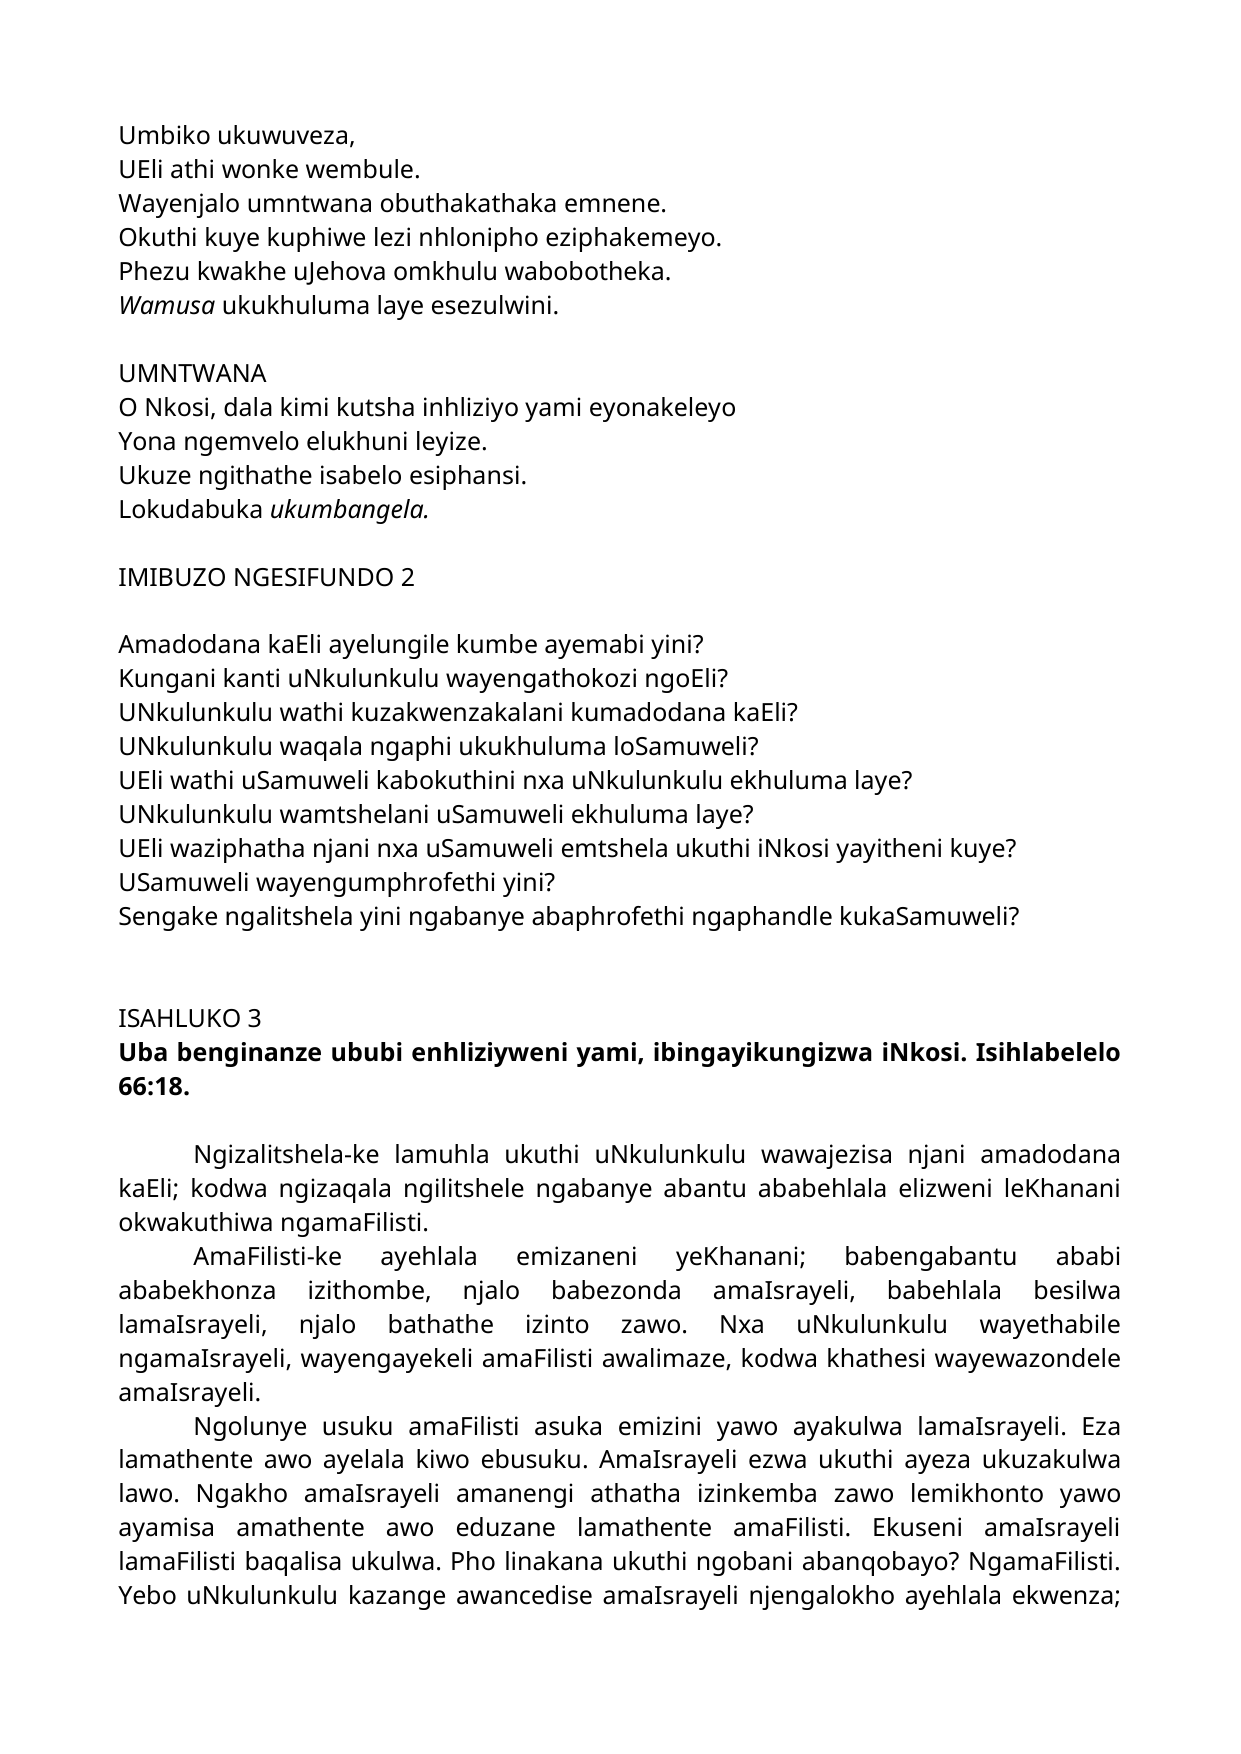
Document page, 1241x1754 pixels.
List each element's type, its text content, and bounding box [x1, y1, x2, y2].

text USamuweli wayengumphrofethi yini? [118, 865, 1122, 899]
text UNkulunkulu waqala ngaphi ukukhuluma loSamuweli? [118, 729, 1122, 763]
text Phezu kwakhe uJehova omkhulu wabobotheka. [118, 254, 1122, 288]
text UEli wathi uSamuweli kabokuthini nxa uNkulunkulu ekhuluma laye? [118, 763, 1122, 797]
text ISAHLUKO 3 [118, 1001, 1122, 1035]
text Wayenjalo umntwana obuthakathaka emnene. [118, 186, 1122, 220]
text UNkulunkulu wathi kuzakwenzakalani kumadodana kaEli? [118, 695, 1122, 729]
text AmaFilisti-ke ayehlala emizaneni yeKhanani; babengabantu ababi ababekhonza izithombe, njalo babezonda amaIsrayeli, babehlala besilwa lamaIsrayeli, njalo bathathe izinto zawo. Nxa uNkulunkulu wayethabile ngamaIsrayeli, wayengayekeli amaFilisti awalimaze, kodwa khathesi wayewazondele amaIsrayeli. [118, 1239, 1122, 1408]
text Yona ngemvelo elukhuni leyize. [118, 424, 1122, 458]
text Wamusa ukukhuluma laye esezulwini. [118, 288, 1122, 322]
text O Nkosi, dala kimi kutsha inhliziyo yami eyonakeleyo [118, 390, 1122, 424]
text UMNTWANA [118, 356, 1122, 390]
text Amadodana kaEli ayelungile kumbe ayemabi yini? [118, 627, 1122, 661]
text Lokudabuka ukumbangela. [118, 492, 1122, 526]
text UEli waziphatha njani nxa uSamuweli emtshela ukuthi iNkosi yayitheni kuye? [118, 831, 1122, 865]
text Ngolunye usuku amaFilisti asuka emizini yawo ayakulwa lamaIsrayeli. Eza lamathente awo ayelala kiwo ebusuku. AmaIsrayeli ezwa ukuthi ayeza ukuzakulwa lawo. Ngakho amaIsrayeli amanengi athatha izinkemba zawo lemikhonto yawo ayamisa amathente awo eduzane lamathente amaFilisti. Ekuseni amaIsrayeli lamaFilisti baqalisa ukulwa. Pho linakana ukuthi ngobani abanqobayo? NgamaFilisti. Yebo uNkulunkulu kazange awancedise amaIsrayeli njengalokho ayehlala ekwenza; [118, 1408, 1122, 1612]
text Ukuze ngithathe isabelo esiphansi. [118, 458, 1122, 492]
text Sengake ngalitshela yini ngabanye abaphrofethi ngaphandle kukaSamuweli? [118, 899, 1122, 933]
text UEli athi wonke wembule. [118, 152, 1122, 186]
text Okuthi kuye kuphiwe lezi nhlonipho eziphakemeyo. [118, 220, 1122, 254]
text Kungani kanti uNkulunkulu wayengathokozi ngoEli? [118, 661, 1122, 695]
text Uba benginanze ububi enhliziyweni yami, ibingayikungizwa iNkosi. Isihlabelelo 66:18. [118, 1035, 1122, 1103]
text Umbiko ukuwuveza, [118, 118, 1122, 152]
text UNkulunkulu wamtshelani uSamuweli ekhuluma laye? [118, 797, 1122, 831]
text Ngizalitshela-ke lamuhla ukuthi uNkulunkulu wawajezisa njani amadodana kaEli; kodwa ngizaqala ngilitshele ngabanye abantu ababehlala elizweni leKhanani okwakuthiwa ngamaFilisti. [118, 1137, 1122, 1239]
text IMIBUZO NGESIFUNDO 2 [118, 559, 1122, 593]
